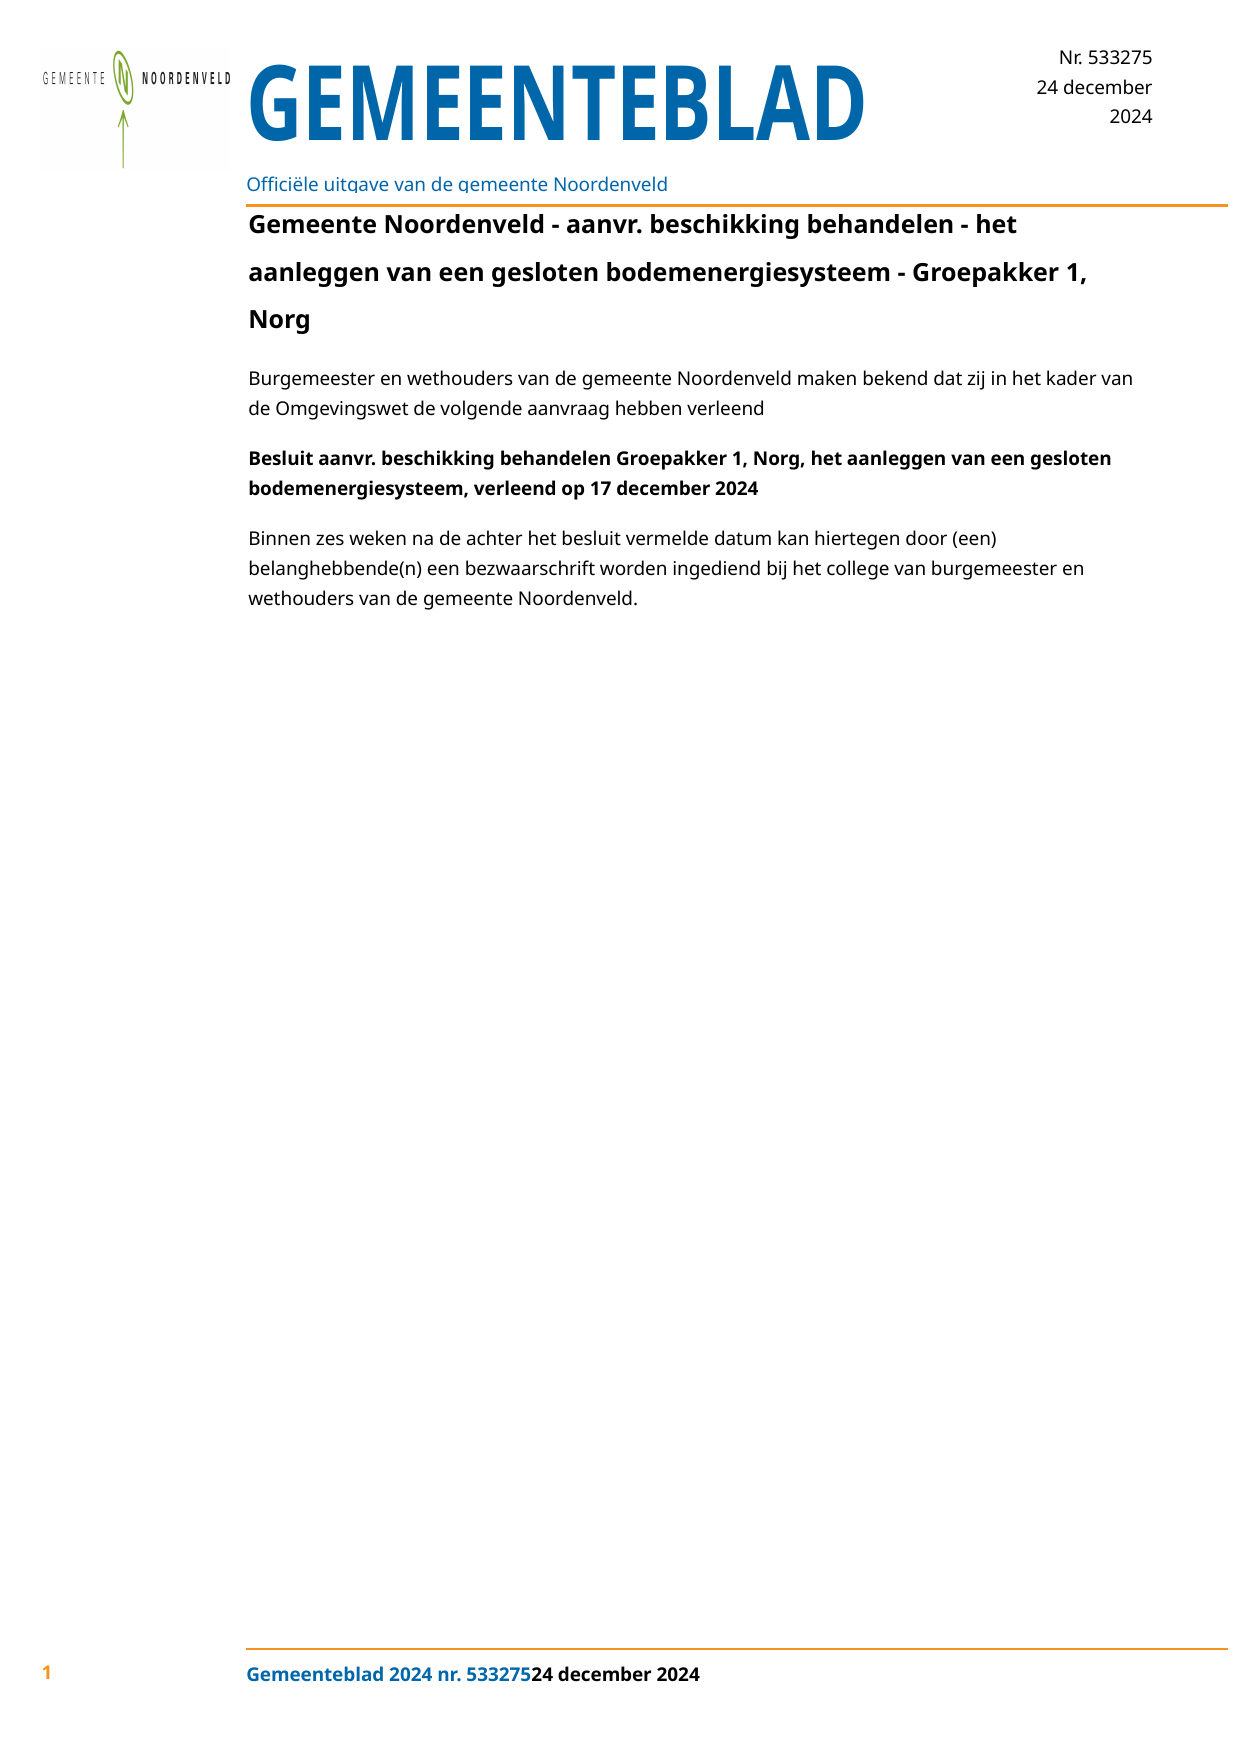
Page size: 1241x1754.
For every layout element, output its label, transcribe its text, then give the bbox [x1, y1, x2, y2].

text Gemeente Noordenveld - aanvr. beschikking behandelen - het aanleggen van een gesloten bodemenergiesysteem - Groepakker 1, Norg [248, 207, 1152, 336]
picture [41, 47, 231, 172]
text Burgemeester en wethouders van de gemeente Noordenveld maken bekend dat zij in het kader van de Omgevingswet de volgende aanvraag hebben verleend [248, 366, 1152, 421]
text Besluit aanvr. beschikking behandelen Groepakker 1, Norg, het aanleggen van een gesloten bodemenergiesysteem, verleend op 17 december 2024 [248, 446, 1152, 501]
text Binnen zes weken na de achter het besluit vermelde datum kan hiertegen door (een) belanghebbende(n) een bezwaarschrift worden ingediend bij het college van burgemeester en wethouders van de gemeente Noordenveld. [248, 526, 1152, 610]
